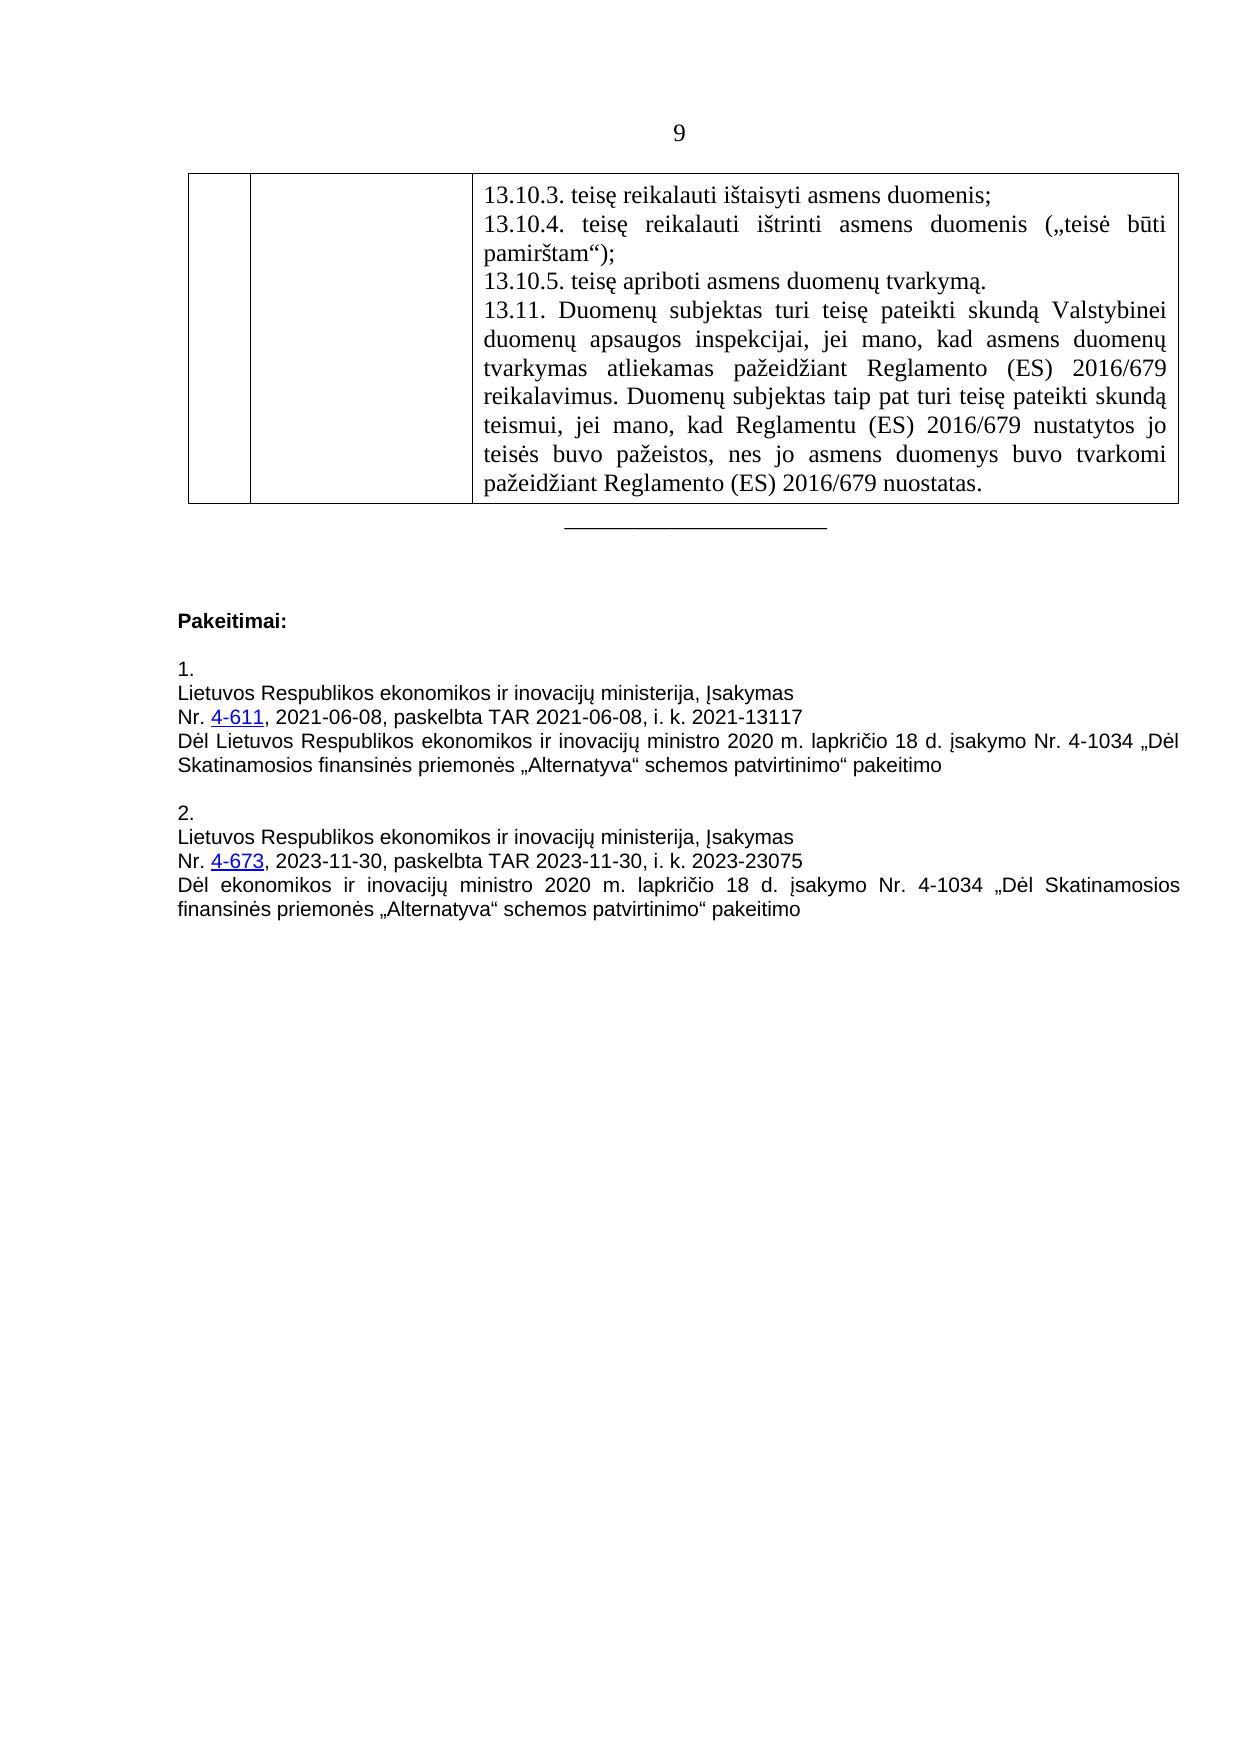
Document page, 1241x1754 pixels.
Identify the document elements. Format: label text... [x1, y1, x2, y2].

table_cell [251, 174, 472, 502]
text Lietuvos Respublikos ekonomikos ir inovacijų ministerija, Įsakymas [177, 824, 1181, 848]
table_cell [189, 174, 250, 502]
table_cell 13.10.3. teisę reikalauti ištaisyti asmens duomenis; 13.10.4. teisę reikalauti ištrinti asmens duomenis („teisė būti pamirštam“); 13.10.5. teisę apriboti asmens duomenų tvarkymą. 13.11. Duomenų subjektas turi teisę pateikti skundą Valstybinei duomenų apsaugos inspekcijai, jei mano, kad asmens duomenų tvarkymas atliekamas pažeidžiant Reglamento (ES) 2016/679 reikalavimus. Duomenų subjektas taip pat turi teisę pateikti skundą teismui, jei mano, kad Reglamentu (ES) 2016/679 nustatytos jo teisės buvo pažeistos, nes jo asmens duomenys buvo tvarkomi pažeidžiant Reglamento (ES) 2016/679 nuostatas. [473, 174, 1178, 502]
text _____________________ [177, 503, 1181, 532]
text 2. [177, 801, 1181, 824]
text 1. [177, 657, 1181, 681]
text Nr. 4-611, 2021-06-08, paskelbta TAR 2021-06-08, i. k. 2021-13117 [177, 705, 1181, 729]
text Nr. 4-673, 2023-11-30, paskelbta TAR 2023-11-30, i. k. 2023-23075 [177, 848, 1181, 872]
text Dėl Lietuvos Respublikos ekonomikos ir inovacijų ministro 2020 m. lapkričio 18 d. įsakymo Nr. 4-1034 „Dėl Skatinamosios finansinės priemonės „Alternatyva“ schemos patvirtinimo“ pakeitimo [177, 729, 1181, 777]
text Pakeitimai: [177, 609, 1181, 633]
text Lietuvos Respublikos ekonomikos ir inovacijų ministerija, Įsakymas [177, 681, 1181, 705]
text Dėl ekonomikos ir inovacijų ministro 2020 m. lapkričio 18 d. įsakymo Nr. 4-1034 „Dėl Skatinamosios finansinės priemonės „Alternatyva“ schemos patvirtinimo“ pakeitimo [177, 872, 1181, 920]
